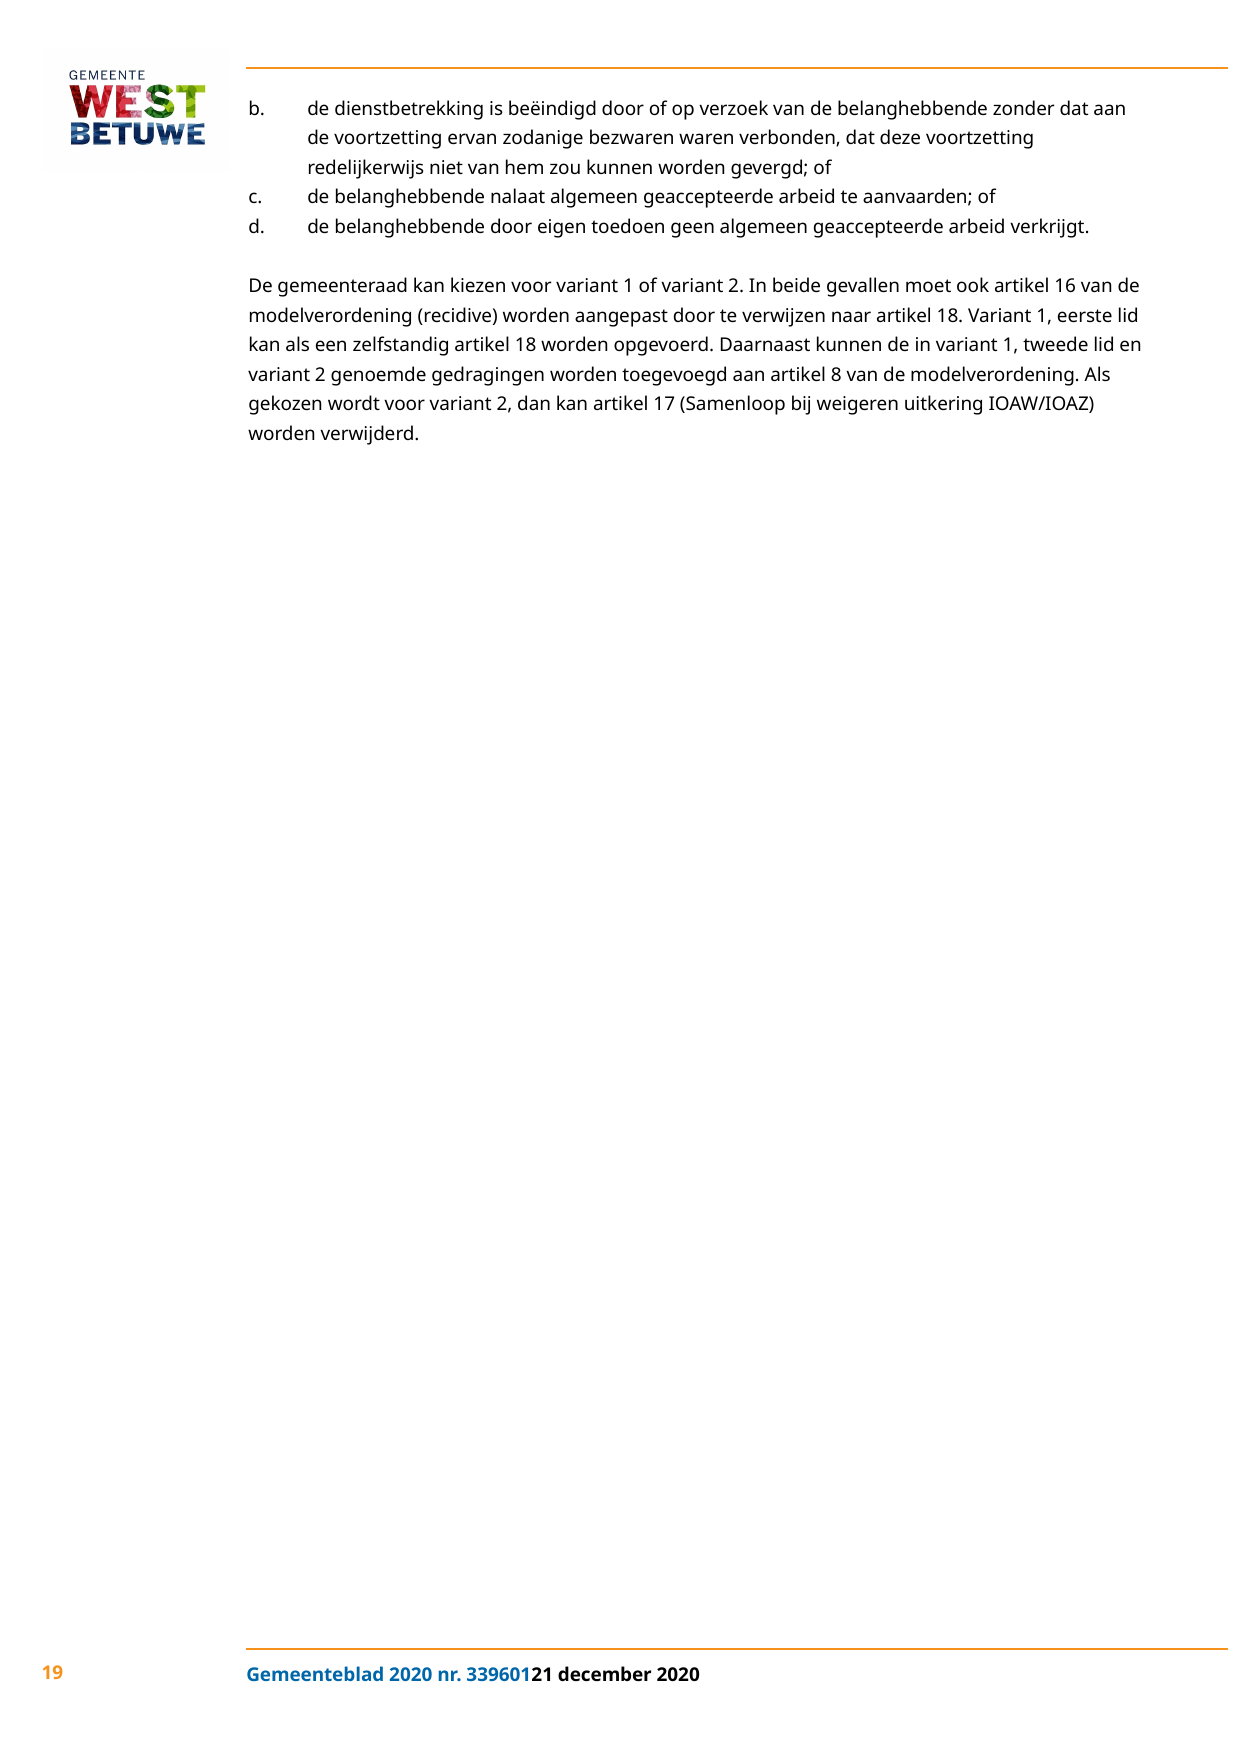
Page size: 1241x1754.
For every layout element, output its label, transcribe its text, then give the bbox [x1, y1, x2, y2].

list de dienstbetrekking is beëindigd door of op verzoek van de belanghebbende zonder dat aan de voortzetting ervan zodanige bezwaren waren verbonden, dat deze voortzetting redelijkerwijs niet van hem zou kunnen worden gevergd; of [248, 95, 1152, 180]
picture [41, 47, 231, 172]
list de belanghebbende nalaat algemeen geaccepteerde arbeid te aanvaarden; of [248, 183, 1152, 209]
text De gemeenteraad kan kiezen voor variant 1 of variant 2. In beide gevallen moet ook artikel 16 van de modelverordening (recidive) worden aangepast door te verwijzen naar artikel 18. Variant 1, eerste lid kan als een zelfstandig artikel 18 worden opgevoerd. Daarnaast kunnen de in variant 1, tweede lid en variant 2 genoemde gedragingen worden toegevoegd aan artikel 8 van de modelverordening. Als gekozen wordt voor variant 2, dan kan artikel 17 (Samenloop bij weigeren uitkering IOAW/IOAZ) worden verwijderd. [248, 272, 1152, 446]
list de belanghebbende door eigen toedoen geen algemeen geaccepteerde arbeid verkrijgt. [248, 213, 1152, 239]
